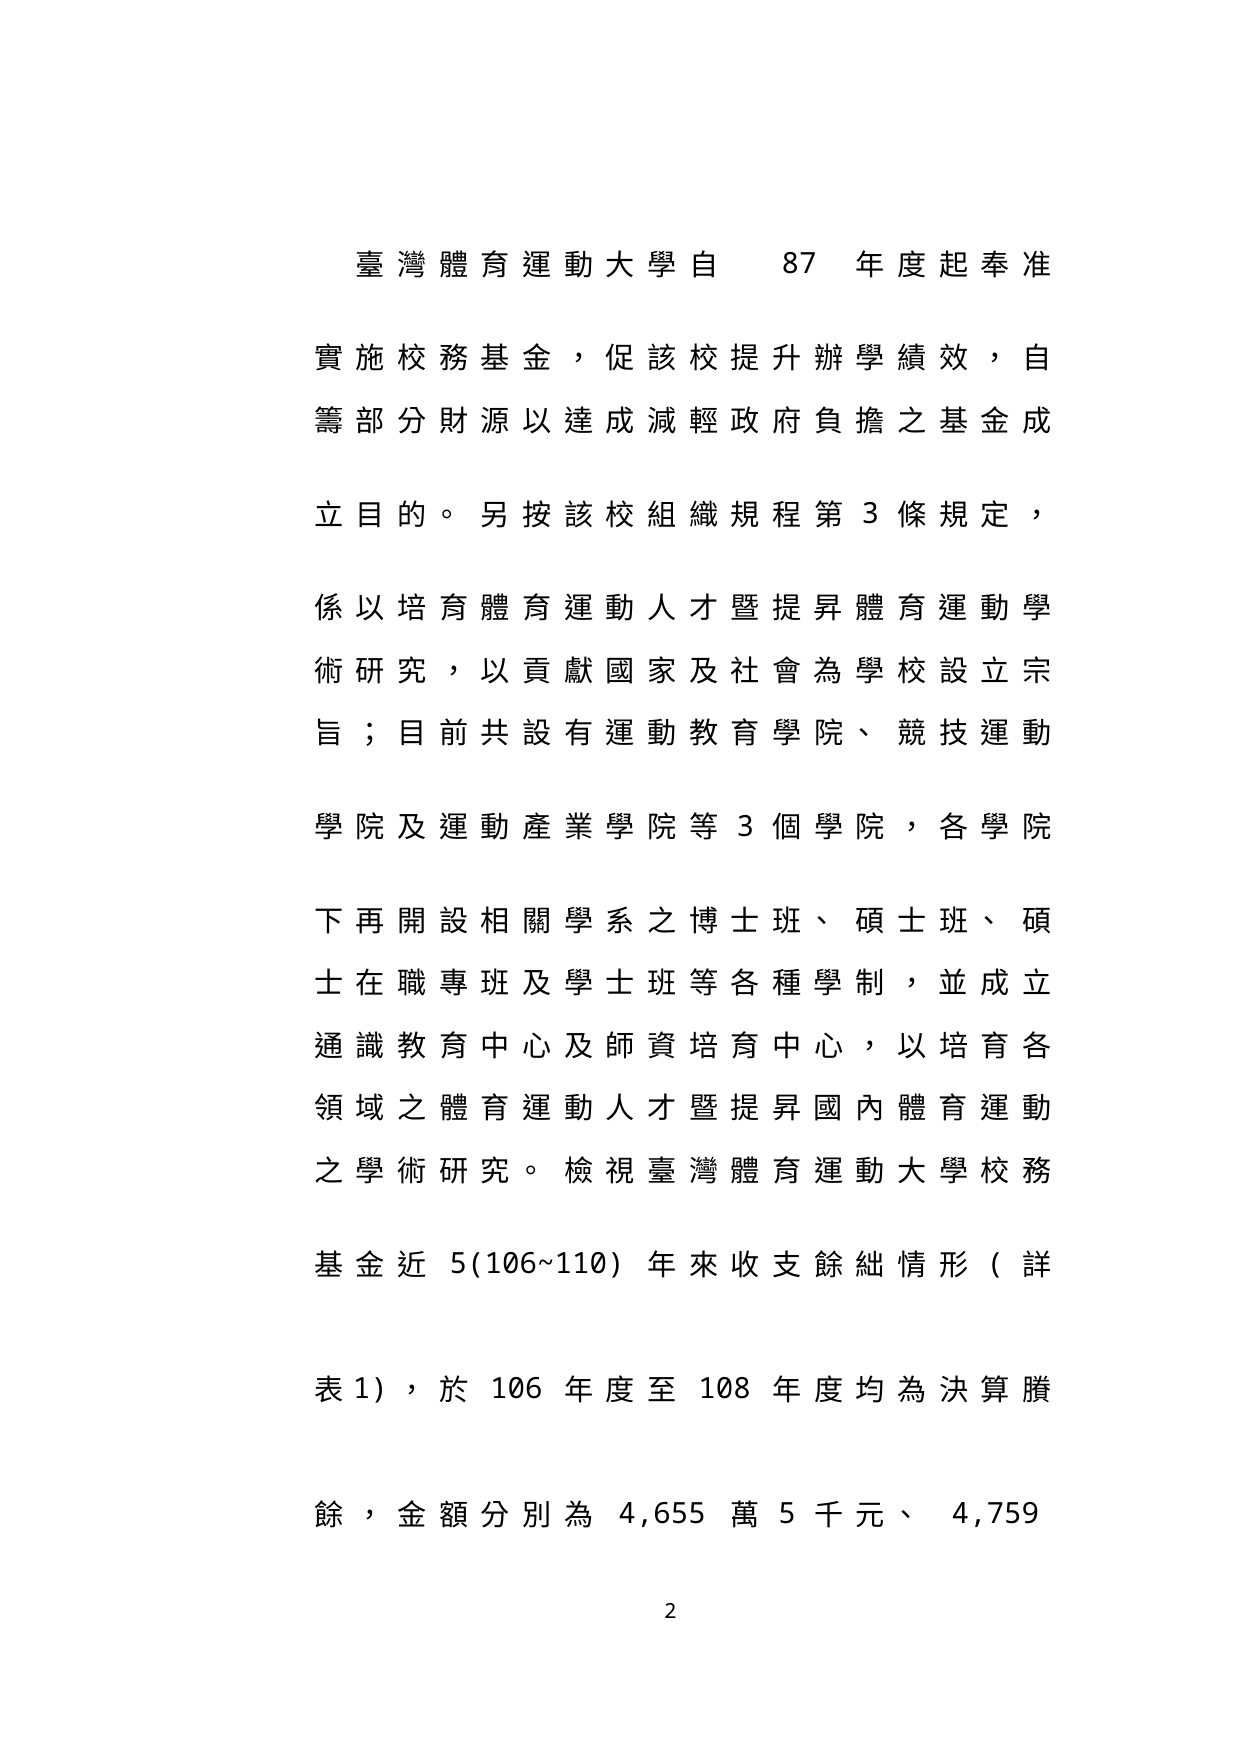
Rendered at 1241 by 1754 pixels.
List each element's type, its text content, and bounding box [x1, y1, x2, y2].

text 臺灣體育運動大學自 87 年度起奉准實施校務基金，促該校提升辦學績效，自籌部分財源以達成減輕政府負擔之基金成立目的。另按該校組織規程第3條規定，係以培育體育運動人才暨提昇體育運動學術研究，以貢獻國家及社會為學校設立宗旨；目前共設有運動教育學院、競技運動學院及運動產業學院等3個學院，各學院下再開設相關學系之博士班、碩士班、碩士在職專班及學士班等各種學制，並成立通識教育中心及師資培育中心，以培育各領域之體育運動人才暨提昇國內體育運動之學術研究。檢視臺灣體育運動大學校務基金近5(106~110)年來收支餘絀情形(詳表1)，於106年度至108年度均為決算賸餘，金額分別為4,655萬5千元、4,759 [271, 189, 1058, 1564]
